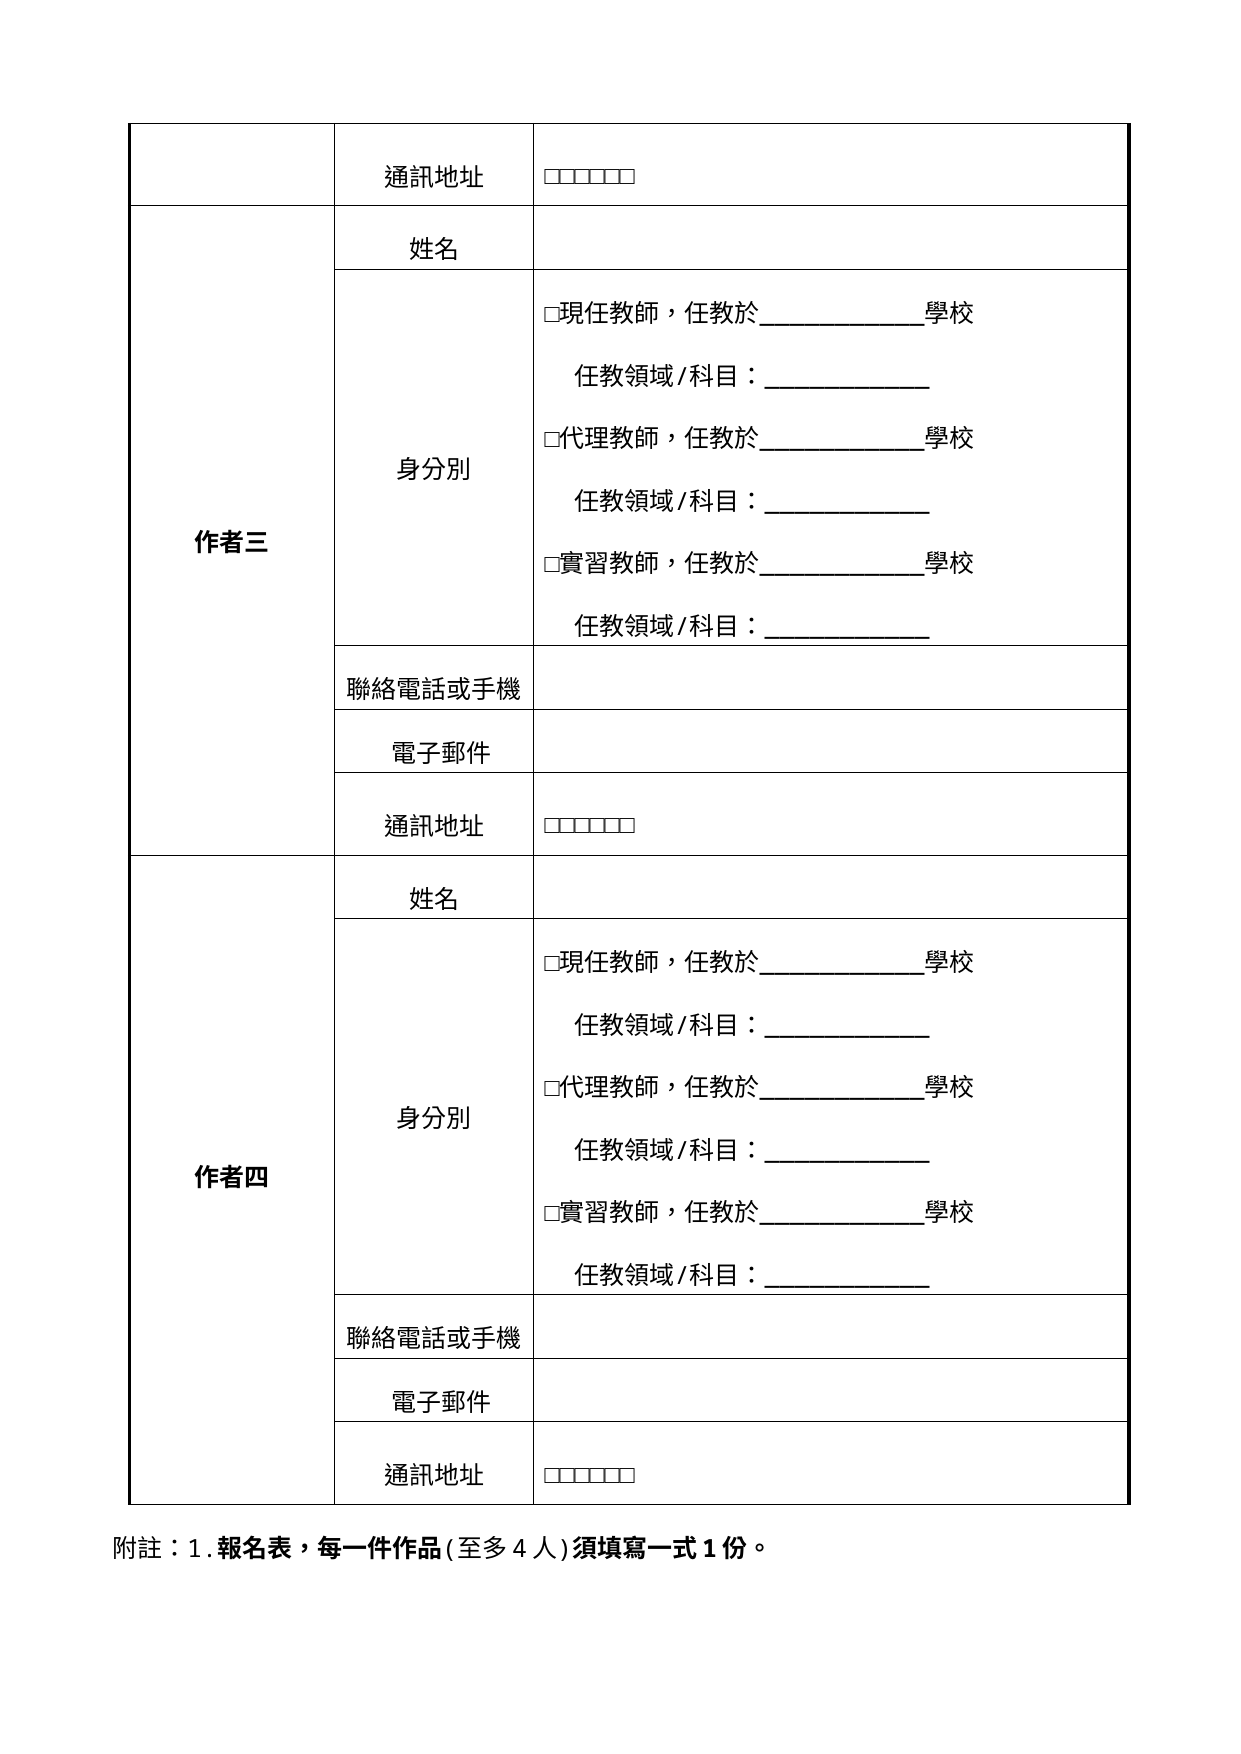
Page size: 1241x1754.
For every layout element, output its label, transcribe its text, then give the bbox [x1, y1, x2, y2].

table_cell [534, 206, 1127, 269]
table_cell □□□□□□ [534, 124, 1127, 205]
table_cell 聯絡電話或手機 [335, 646, 533, 708]
table_cell 通訊地址 [335, 124, 533, 205]
table_cell [534, 1295, 1127, 1358]
table_cell □□□□□□ [534, 1422, 1127, 1504]
table_cell 作者三 [131, 206, 334, 854]
table_cell □現任教師，任教於___________學校 任教領域/科目：___________ □代理教師，任教於___________學校 任教領域/科目：___________ □實習教師，任教於___________學校 任教領域/科目：___________ [534, 919, 1127, 1294]
table_cell 聯絡電話或手機 [335, 1295, 533, 1358]
table_cell 通訊地址 [335, 773, 533, 854]
table_cell 身分別 [335, 919, 533, 1294]
text 附註：1.報名表，每一件作品(至多4人)須填寫一式1份。 [112, 1505, 1122, 1567]
table_cell 姓名 [335, 206, 533, 269]
table_cell 通訊地址 [335, 1422, 533, 1504]
table_cell [534, 1359, 1127, 1421]
table_cell [131, 124, 334, 205]
table_cell 作者四 [131, 856, 334, 1504]
table_cell 電子郵件 [335, 1359, 533, 1421]
table_cell [534, 710, 1127, 772]
table_cell 電子郵件 [335, 710, 533, 772]
table_cell 姓名 [335, 856, 533, 918]
table_cell 身分別 [335, 270, 533, 645]
table_cell [534, 856, 1127, 918]
table_cell [534, 646, 1127, 708]
table_cell □現任教師，任教於___________學校 任教領域/科目：___________ □代理教師，任教於___________學校 任教領域/科目：___________ □實習教師，任教於___________學校 任教領域/科目：___________ [534, 270, 1127, 645]
table_cell □□□□□□ [534, 773, 1127, 854]
